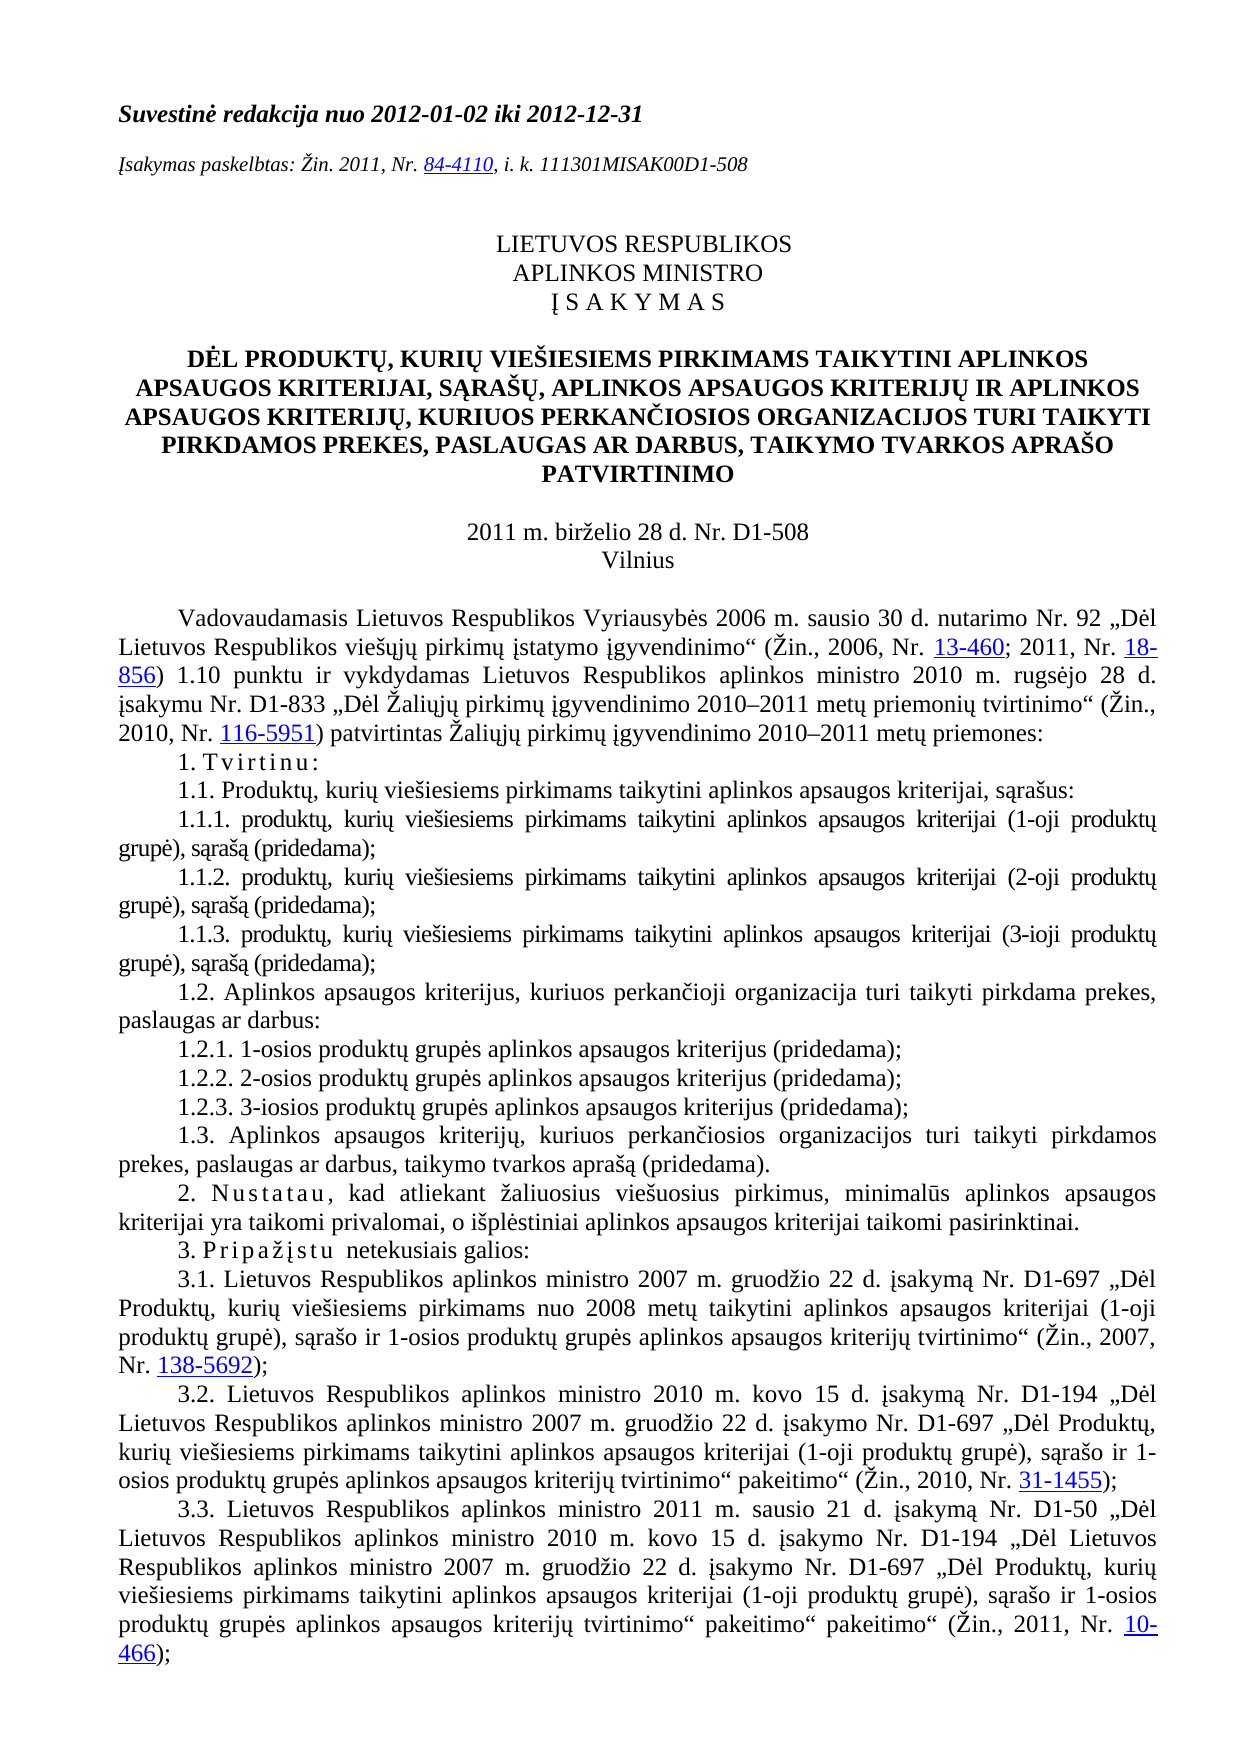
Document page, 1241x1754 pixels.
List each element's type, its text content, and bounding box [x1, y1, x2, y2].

text 1. Tvirtinu: [118, 747, 1157, 776]
text 1.1.1. produktų, kurių viešiesiems pirkimams taikytini aplinkos apsaugos kriterijai (1-oji produktų grupė), sąrašą (pridedama); [118, 804, 1157, 862]
text Suvestinė redakcija nuo 2012-01-02 iki 2012-12-31 [118, 99, 1157, 128]
text 3.2. Lietuvos Respublikos aplinkos ministro 2010 m. kovo 15 d. įsakymą Nr. D1-194 „Dėl Lietuvos Respublikos aplinkos ministro 2007 m. gruodžio 22 d. įsakymo Nr. D1-697 „Dėl Produktų, kurių viešiesiems pirkimams taikytini aplinkos apsaugos kriterijai (1-oji produktų grupė), sąrašo ir 1-osios produktų grupės aplinkos apsaugos kriterijų tvirtinimo“ pakeitimo“ (Žin., 2010, Nr. 31-1455); [118, 1379, 1157, 1494]
text 2011 m. birželio 28 d. Nr. D1-508 [118, 517, 1157, 546]
text 1.2. Aplinkos apsaugos kriterijus, kuriuos perkančioji organizacija turi taikyti pirkdama prekes, paslaugas ar darbus: [118, 977, 1157, 1034]
text 3. Pripažįstu netekusiais galios: [118, 1236, 1157, 1264]
text DĖL PRODUKTŲ, KURIŲ VIEŠIESIEMS PIRKIMAMS TAIKYTINI APLINKOS APSAUGOS KRITERIJAI, SĄRAŠŲ, APLINKOS APSAUGOS KRITERIJŲ IR APLINKOS APSAUGOS KRITERIJŲ, KURIUOS PERKANČIOSIOS ORGANIZACIJOS TURI TAIKYTI PIRKDAMOS PREKES, PASLAUGAS AR DARBUS, TAIKYMO TVARKOS APRAŠO PATVIRTINIMO [118, 344, 1157, 488]
text 2. Nustatau, kad atliekant žaliuosius viešuosius pirkimus, minimalūs aplinkos apsaugos kriterijai yra taikomi privalomai, o išplėstiniai aplinkos apsaugos kriterijai taikomi pasirinktinai. [118, 1178, 1157, 1236]
text 1.1. Produktų, kurių viešiesiems pirkimams taikytini aplinkos apsaugos kriterijai, sąrašus: [118, 776, 1157, 804]
text 1.3. Aplinkos apsaugos kriterijų, kuriuos perkančiosios organizacijos turi taikyti pirkdamos prekes, paslaugas ar darbus, taikymo tvarkos aprašą (pridedama). [118, 1121, 1157, 1178]
text Vadovaudamasis Lietuvos Respublikos Vyriausybės 2006 m. sausio 30 d. nutarimo Nr. 92 „Dėl Lietuvos Respublikos viešųjų pirkimų įstatymo įgyvendinimo“ (Žin., 2006, Nr. 13-460; 2011, Nr. 18-856) 1.10 punktu ir vykdydamas Lietuvos Respublikos aplinkos ministro 2010 m. rugsėjo 28 d. įsakymu Nr. D1-833 „Dėl Žaliųjų pirkimų įgyvendinimo 2010–2011 metų priemonių tvirtinimo“ (Žin., 2010, Nr. 116-5951) patvirtintas Žaliųjų pirkimų įgyvendinimo 2010–2011 metų priemones: [118, 603, 1157, 747]
text 1.2.3. 3-iosios produktų grupės aplinkos apsaugos kriterijus (pridedama); [118, 1092, 1157, 1121]
text 1.2.1. 1-osios produktų grupės aplinkos apsaugos kriterijus (pridedama); [118, 1034, 1157, 1063]
text Įsakymas paskelbtas: Žin. 2011, Nr. 84-4110, i. k. 111301MISAK00D1-508 [118, 152, 1157, 176]
text 1.2.2. 2-osios produktų grupės aplinkos apsaugos kriterijus (pridedama); [118, 1063, 1157, 1092]
text 3.1. Lietuvos Respublikos aplinkos ministro 2007 m. gruodžio 22 d. įsakymą Nr. D1-697 „Dėl Produktų, kurių viešiesiems pirkimams nuo 2008 metų taikytini aplinkos apsaugos kriterijai (1-oji produktų grupė), sąrašo ir 1-osios produktų grupės aplinkos apsaugos kriterijų tvirtinimo“ (Žin., 2007, Nr. 138-5692); [118, 1264, 1157, 1379]
text Vilnius [118, 546, 1157, 574]
text Į S A K Y M A S [118, 287, 1157, 316]
text 1.1.3. produktų, kurių viešiesiems pirkimams taikytini aplinkos apsaugos kriterijai (3-ioji produktų grupė), sąrašą (pridedama); [118, 919, 1157, 977]
text 1.1.2. produktų, kurių viešiesiems pirkimams taikytini aplinkos apsaugos kriterijai (2-oji produktų grupė), sąrašą (pridedama); [118, 862, 1157, 919]
text APLINKOS MINISTRO [118, 258, 1157, 287]
text LIETUVOS RESPUBLIKOS [118, 229, 1157, 258]
text 3.3. Lietuvos Respublikos aplinkos ministro 2011 m. sausio 21 d. įsakymą Nr. D1-50 „Dėl Lietuvos Respublikos aplinkos ministro 2010 m. kovo 15 d. įsakymo Nr. D1-194 „Dėl Lietuvos Respublikos aplinkos ministro 2007 m. gruodžio 22 d. įsakymo Nr. D1-697 „Dėl Produktų, kurių viešiesiems pirkimams taikytini aplinkos apsaugos kriterijai (1-oji produktų grupė), sąrašo ir 1-osios produktų grupės aplinkos apsaugos kriterijų tvirtinimo“ pakeitimo“ pakeitimo“ (Žin., 2011, Nr. 10-466); [118, 1494, 1157, 1667]
